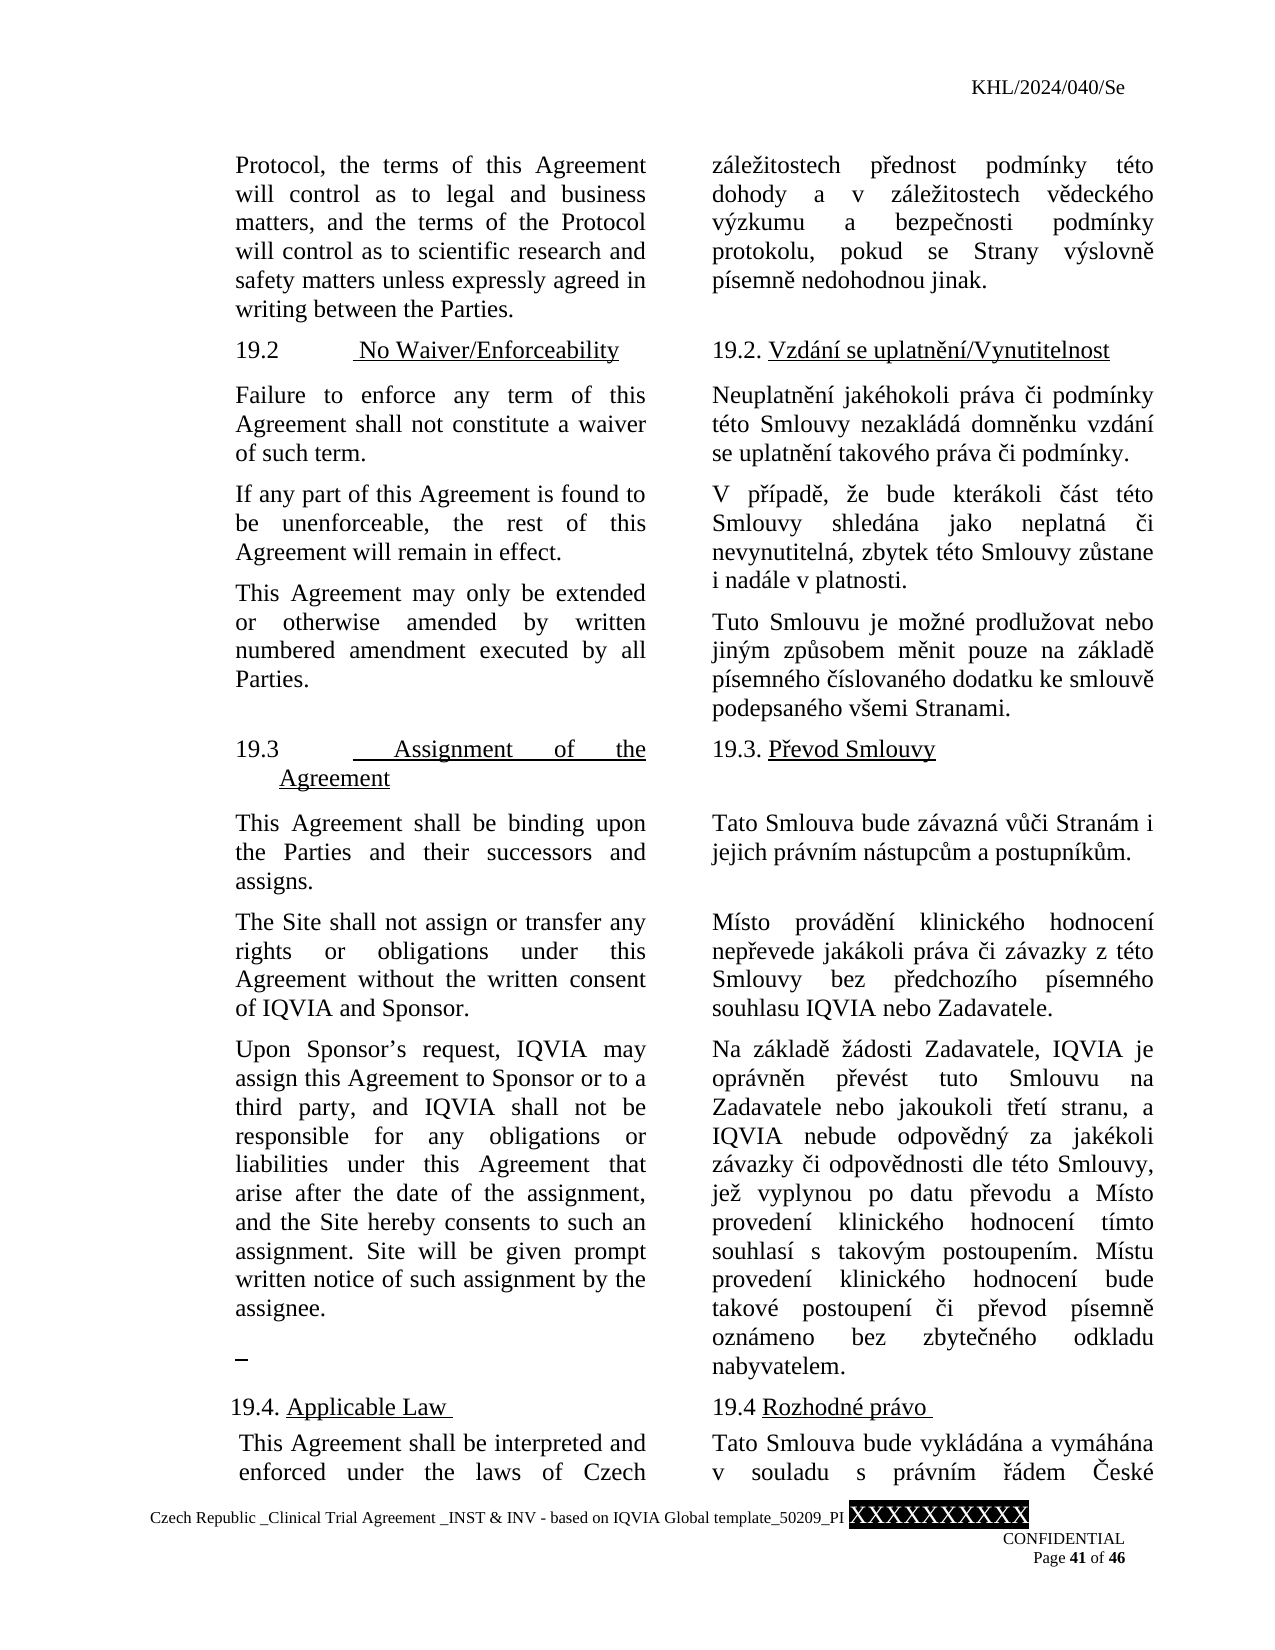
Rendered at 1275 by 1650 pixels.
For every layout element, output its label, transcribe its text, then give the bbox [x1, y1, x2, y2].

table_cell Místo provádění klinického hodnocení nepřevede jakákoli práva či závazky z této Smlouvy bez předchozího písemného souhlasu IQVIA nebo Zadavatele. [658, 907, 1165, 1034]
table_cell This Agreement shall be binding upon the Parties and their successors and assigns. [150, 808, 658, 907]
table_cell Na základě žádosti Zadavatele, IQVIA je oprávněn převést tuto Smlouvu na Zadavatele nebo jakoukoli třetí stranu, a IQVIA nebude odpovědný za jakékoli závazky či odpovědnosti dle této Smlouvy, jež vyplynou po datu převodu a Místo provedení klinického hodnocení tímto souhlasí s takovým postoupením. Místu provedení klinického hodnocení bude takové postoupení či převod písemně oznámeno bez zbytečného odkladu nabyvatelem. [658, 1035, 1165, 1392]
table_cell Tato Smlouva bude vykládána a vymáhána v souladu s právním řádem České [658, 1429, 1165, 1486]
table_cell This Agreement shall be interpreted and enforced under the laws of Czech [150, 1429, 658, 1486]
table_cell 19.3. Převod Smlouvy [658, 734, 1165, 808]
table_cell V případě, že bude kterákoli část této Smlouvy shledána jako neplatná či nevynutitelná, zbytek této Smlouvy zůstane i nadále v platnosti. Tuto Smlouvu je možné prodlužovat nebo jiným způsobem měnit pouze na základě písemného číslovaného dodatku ke smlouvě podepsaného všemi Stranami. [658, 479, 1165, 734]
table_cell 19.4 Rozhodné právo [658, 1392, 1165, 1428]
table_cell 19.2. Vzdání se uplatnění/Vynutitelnost [658, 335, 1165, 380]
table_cell Tato Smlouva bude závazná vůči Stranám i jejich právním nástupcům a postupníkům. [658, 808, 1165, 907]
table_cell Assignment of the Agreement [150, 734, 658, 808]
table_cell Upon Sponsor’s request, IQVIA may assign this Agreement to Sponsor or to a third party, and IQVIA shall not be responsible for any obligations or liabilities under this Agreement that arise after the date of the assignment, and the Site hereby consents to such an assignment. Site will be given prompt written notice of such assignment by the assignee. [150, 1035, 658, 1392]
table_cell The Site shall not assign or transfer any rights or obligations under this Agreement without the written consent of IQVIA and Sponsor. [150, 907, 658, 1034]
table_cell Protocol, the terms of this Agreement will control as to legal and business matters, and the terms of the Protocol will control as to scientific research and safety matters unless expressly agreed in writing between the Parties. [150, 150, 658, 335]
table_cell 19.4. Applicable Law [150, 1392, 658, 1428]
table_cell Failure to enforce any term of this Agreement shall not constitute a waiver of such term. [150, 380, 658, 479]
table_cell Neuplatnění jakéhokoli práva či podmínky této Smlouvy nezakládá domněnku vzdání se uplatnění takového práva či podmínky. [658, 380, 1165, 479]
table_cell No Waiver/Enforceability [150, 335, 658, 380]
table_cell záležitostech přednost podmínky této dohody a v záležitostech vědeckého výzkumu a bezpečnosti podmínky protokolu, pokud se Strany výslovně písemně nedohodnou jinak. [658, 150, 1165, 335]
table_cell If any part of this Agreement is found to be unenforceable, the rest of this Agreement will remain in effect. This Agreement may only be extended or otherwise amended by written numbered amendment executed by all Parties. [150, 479, 658, 734]
